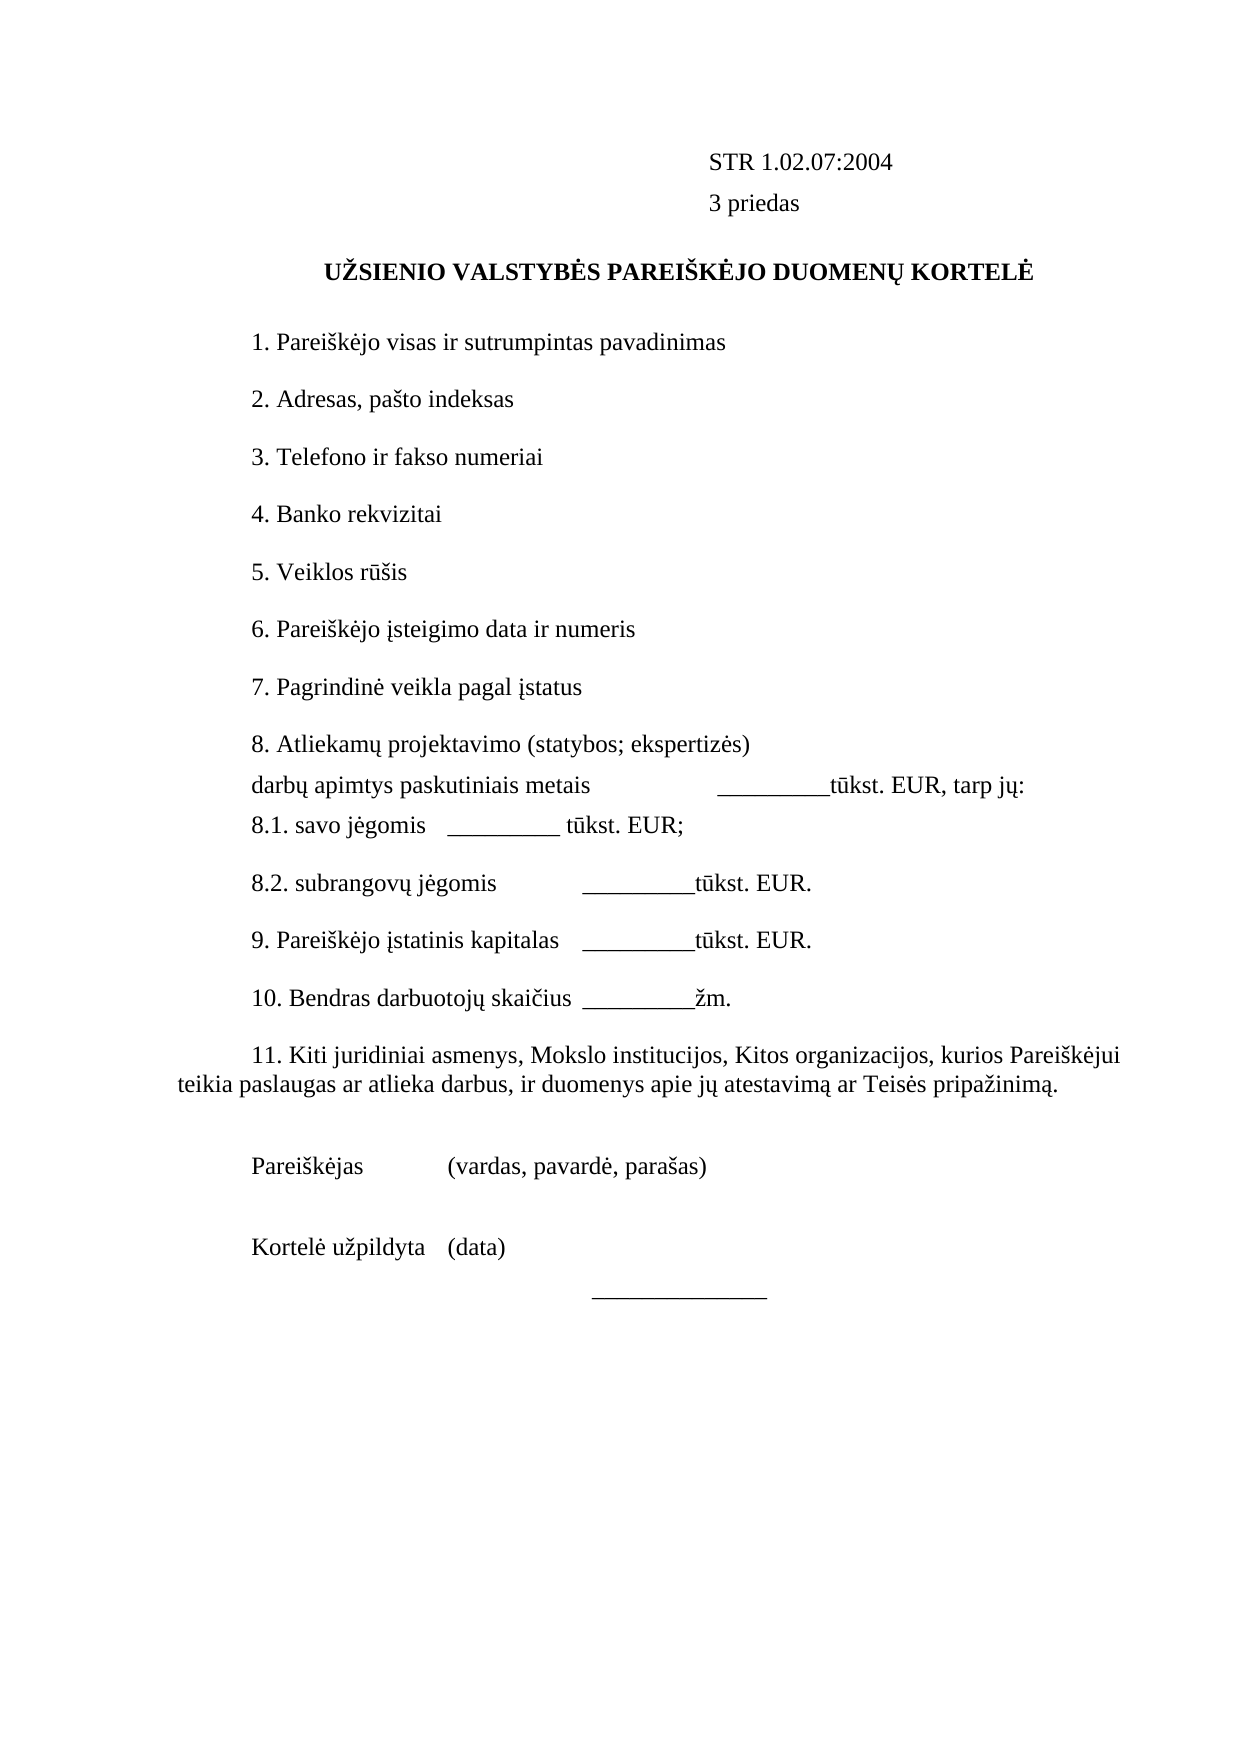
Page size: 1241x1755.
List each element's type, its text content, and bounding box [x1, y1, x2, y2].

text 9. Pareiškėjo įstatinis kapitalas _________tūkst. EUR. [177, 926, 1181, 954]
text UŽSIENIO VALSTYBĖS PAREIŠKĖJO DUOMENŲ KORTELĖ [177, 257, 1181, 286]
text 2. Adresas, pašto indeksas [177, 384, 1181, 413]
text 11. Kiti juridiniai asmenys, Mokslo institucijos, Kitos organizacijos, kurios Pareiškėjui teikia paslaugas ar atlieka darbus, ir duomenys apie jų atestavimą ar Teisės pripažinimą. [177, 1041, 1181, 1098]
text 1. Pareiškėjo visas ir sutrumpintas pavadinimas [177, 327, 1181, 355]
text ______________ [177, 1273, 1181, 1302]
text 5. Veiklos rūšis [177, 557, 1181, 585]
text 8.2. subrangovų jėgomis _________tūkst. EUR. [177, 868, 1181, 897]
text Kortelė užpildyta (data) [177, 1232, 1181, 1261]
text STR 1.02.07:2004 [177, 147, 1181, 176]
text 7. Pagrindinė veikla pagal įstatus [177, 672, 1181, 700]
text 6. Pareiškėjo įsteigimo data ir numeris [177, 614, 1181, 643]
text 3 priedas [177, 188, 1181, 216]
text 10. Bendras darbuotojų skaičius _________žm. [177, 983, 1181, 1012]
text 8.1. savo jėgomis _________ tūkst. EUR; [177, 811, 1181, 839]
text darbų apimtys paskutiniais metais _________tūkst. EUR, tarp jų: [177, 770, 1181, 798]
text Pareiškėjas (vardas, pavardė, parašas) [177, 1151, 1181, 1179]
text 4. Banko rekvizitai [177, 499, 1181, 528]
text 8. Atliekamų projektavimo (statybos; ekspertizės) [177, 729, 1181, 758]
text 3. Telefono ir fakso numeriai [177, 442, 1181, 470]
